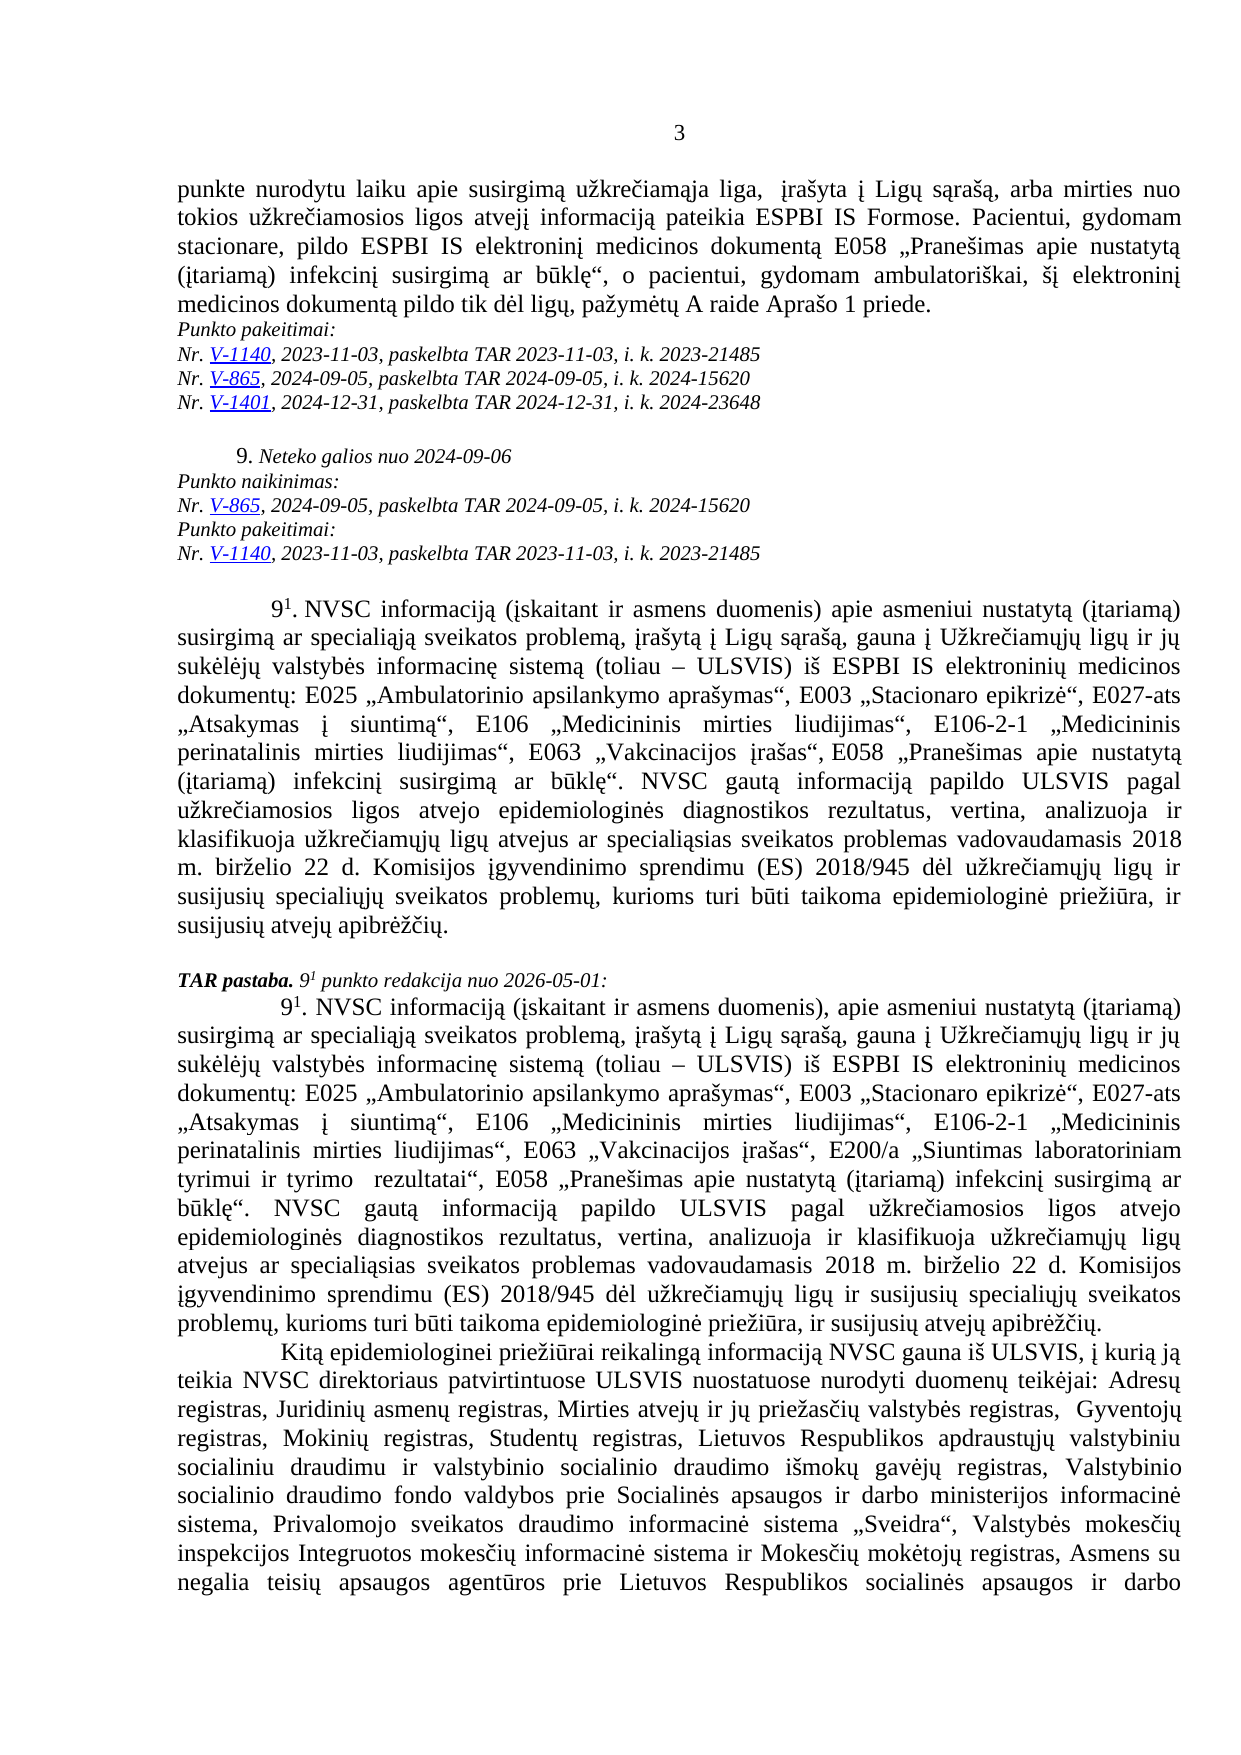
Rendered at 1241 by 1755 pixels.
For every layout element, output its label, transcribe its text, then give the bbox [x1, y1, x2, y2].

text Nr. V-1401, 2024-12-31, paskelbta TAR 2024-12-31, i. k. 2024-23648 [177, 389, 1182, 414]
text Kitą epidemiologinei priežiūrai reikalingą informaciją NVSC gauna iš ULSVIS, į kurią ją teikia NVSC direktoriaus patvirtintuose ULSVIS nuostatuose nurodyti duomenų teikėjai: Adresų registras, Juridinių asmenų registras, Mirties atvejų ir jų priežasčių valstybės registras, Gyventojų registras, Mokinių registras, Studentų registras, Lietuvos Respublikos apdraustųjų valstybiniu socialiniu draudimu ir valstybinio socialinio draudimo išmokų gavėjų registras, Valstybinio socialinio draudimo fondo valdybos prie Socialinės apsaugos ir darbo ministerijos informacinė sistema, Privalomojo sveikatos draudimo informacinė sistema „Sveidra“, Valstybės mokesčių inspekcijos Integruotos mokesčių informacinė sistema ir Mokesčių mokėtojų registras, Asmens su negalia teisių apsaugos agentūros prie Lietuvos Respublikos socialinės apsaugos ir darbo [177, 1337, 1182, 1595]
text Nr. V-865, 2024-09-05, paskelbta TAR 2024-09-05, i. k. 2024-15620 [177, 493, 1182, 517]
text punkte nurodytu laiku apie susirgimą užkrečiamąja liga, įrašyta į Ligų sąrašą, arba mirties nuo tokios užkrečiamosios ligos atvejį informaciją pateikia ESPBI IS Formose. Pacientui, gydomam stacionare, pildo ESPBI IS elektroninį medicinos dokumentą E058 „Pranešimas apie nustatytą (įtariamą) infekcinį susirgimą ar būklę“, o pacientui, gydomam ambulatoriškai, šį elektroninį medicinos dokumentą pildo tik dėl ligų, pažymėtų A raide Aprašo 1 priede. [177, 174, 1182, 317]
text Nr. V-1140, 2023-11-03, paskelbta TAR 2023-11-03, i. k. 2023-21485 [177, 341, 1182, 366]
text Nr. V-1140, 2023-11-03, paskelbta TAR 2023-11-03, i. k. 2023-21485 [177, 541, 1182, 565]
text Punkto pakeitimai: [177, 517, 1182, 541]
text Nr. V-865, 2024-09-05, paskelbta TAR 2024-09-05, i. k. 2024-15620 [177, 366, 1182, 389]
text 91. NVSC informaciją (įskaitant ir asmens duomenis), apie asmeniui nustatytą (įtariamą) susirgimą ar specialiąją sveikatos problemą, įrašytą į Ligų sąrašą, gauna į Užkrečiamųjų ligų ir jų sukėlėjų valstybės informacinę sistemą (toliau – ULSVIS) iš ESPBI IS elektroninių medicinos dokumentų: E025 „Ambulatorinio apsilankymo aprašymas“, E003 „Stacionaro epikrizė“, E027-ats „Atsakymas į siuntimą“, E106 „Medicininis mirties liudijimas“, E106-2-1 „Medicininis perinatalinis mirties liudijimas“, E063 „Vakcinacijos įrašas“, E200/a „Siuntimas laboratoriniam tyrimui ir tyrimo rezultatai“, E058 „Pranešimas apie nustatytą (įtariamą) infekcinį susirgimą ar būklę“. NVSC gautą informaciją papildo ULSVIS pagal užkrečiamosios ligos atvejo epidemiologinės diagnostikos rezultatus, vertina, analizuoja ir klasifikuoja užkrečiamųjų ligų atvejus ar specialiąsias sveikatos problemas vadovaudamasis 2018 m. birželio 22 d. Komisijos įgyvendinimo sprendimu (ES) 2018/945 dėl užkrečiamųjų ligų ir susijusių specialiųjų sveikatos problemų, kurioms turi būti taikoma epidemiologinė priežiūra, ir susijusių atvejų apibrėžčių. [177, 992, 1182, 1337]
text 9. Neteko galios nuo 2024-09-06 [177, 442, 1182, 469]
text Punkto naikinimas: [177, 469, 1182, 493]
text TAR pastaba. 91 punkto redakcija nuo 2026-05-01: [177, 967, 1182, 992]
text 91. NVSC informaciją (įskaitant ir asmens duomenis) apie asmeniui nustatytą (įtariamą) susirgimą ar specialiąją sveikatos problemą, įrašytą į Ligų sąrašą, gauna į Užkrečiamųjų ligų ir jų sukėlėjų valstybės informacinę sistemą (toliau – ULSVIS) iš ESPBI IS elektroninių medicinos dokumentų: E025 „Ambulatorinio apsilankymo aprašymas“, E003 „Stacionaro epikrizė“, E027-ats „Atsakymas į siuntimą“, E106 „Medicininis mirties liudijimas“, E106-2-1 „Medicininis perinatalinis mirties liudijimas“, E063 „Vakcinacijos įrašas“, E058 „Pranešimas apie nustatytą (įtariamą) infekcinį susirgimą ar būklę“. NVSC gautą informaciją papildo ULSVIS pagal užkrečiamosios ligos atvejo epidemiologinės diagnostikos rezultatus, vertina, analizuoja ir klasifikuoja užkrečiamųjų ligų atvejus ar specialiąsias sveikatos problemas vadovaudamasis 2018 m. birželio 22 d. Komisijos įgyvendinimo sprendimu (ES) 2018/945 dėl užkrečiamųjų ligų ir susijusių specialiųjų sveikatos problemų, kurioms turi būti taikoma epidemiologinė priežiūra, ir susijusių atvejų apibrėžčių. [177, 594, 1182, 939]
text Punkto pakeitimai: [177, 317, 1182, 341]
